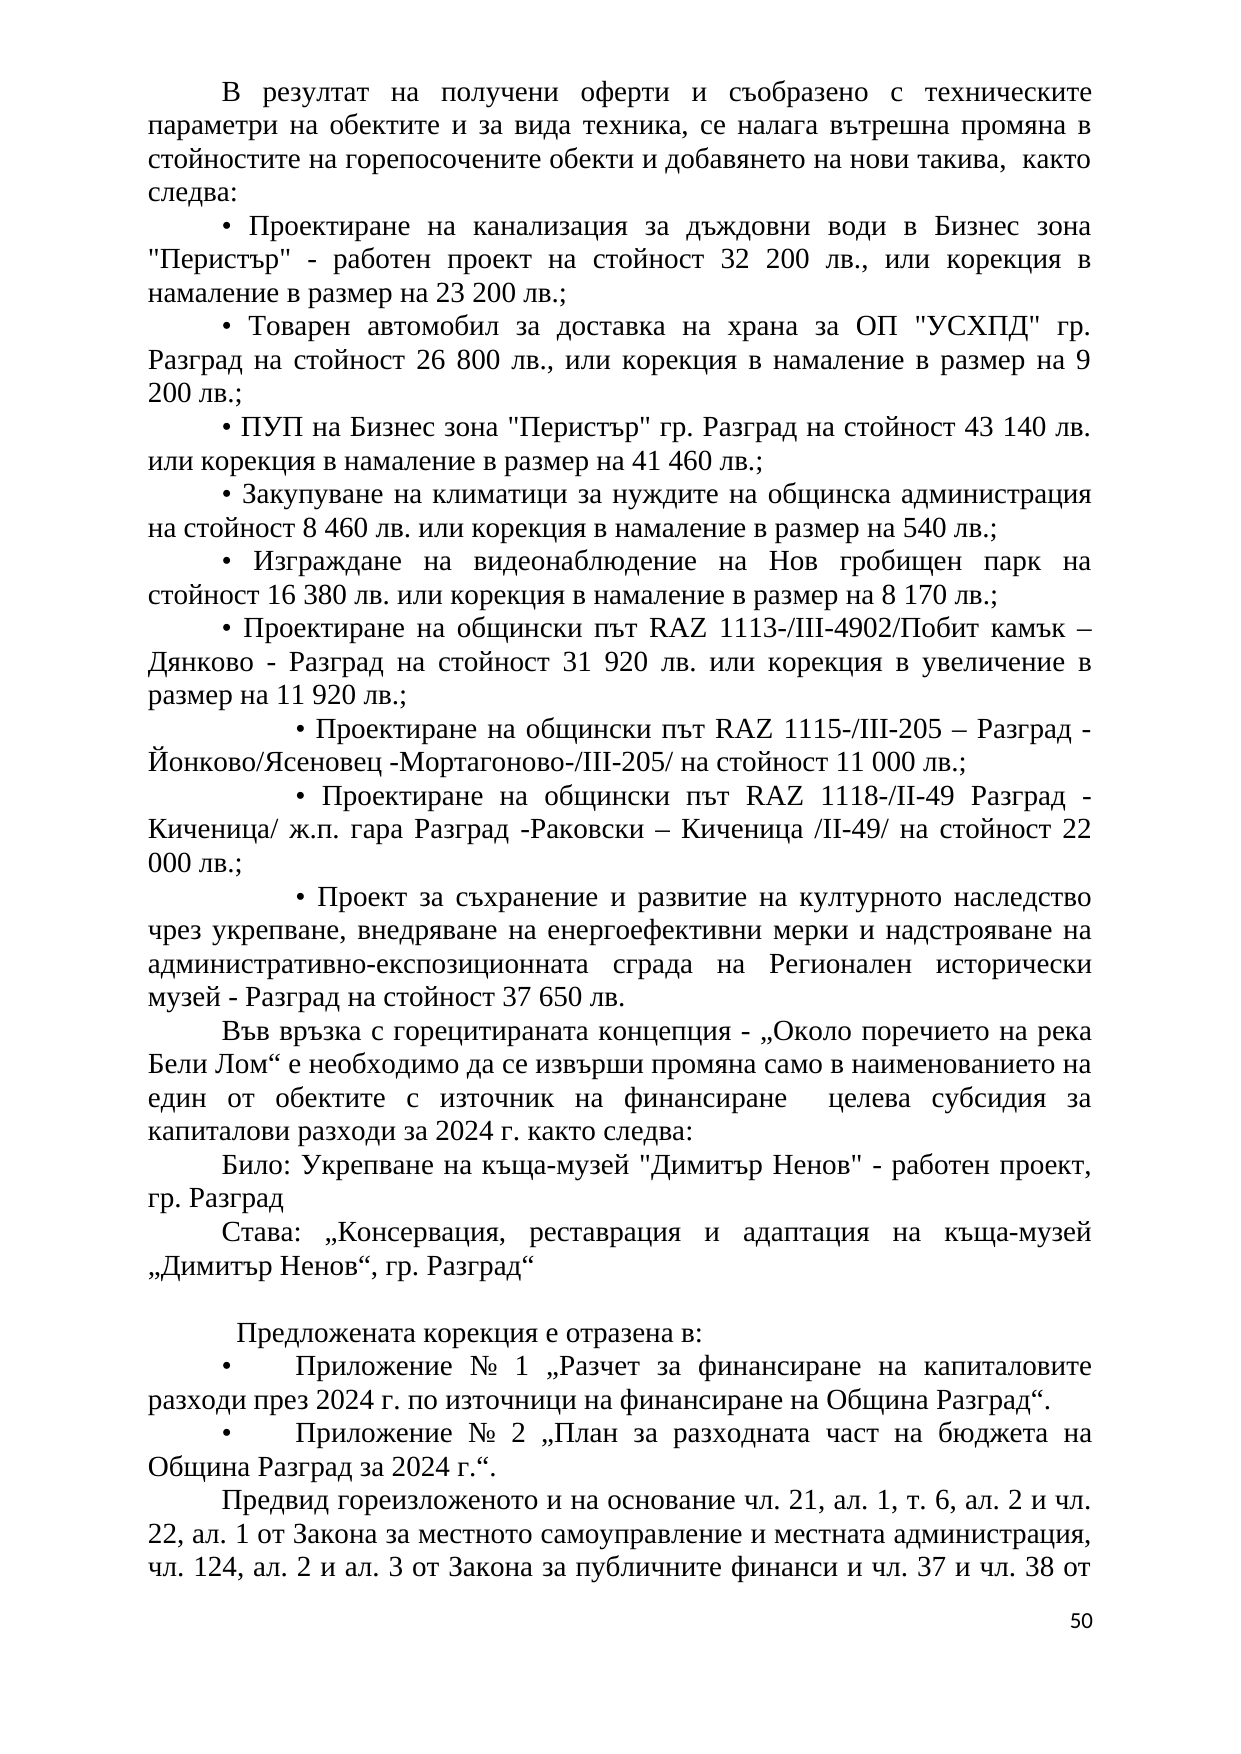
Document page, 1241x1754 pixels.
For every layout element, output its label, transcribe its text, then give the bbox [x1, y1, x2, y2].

text Предвид гореизложеното и на основание чл. 21, ал. 1, т. 6, ал. 2 и чл. 22, ал. 1 от Закона за местното самоуправление и местната администрация, чл. 124, ал. 2 и ал. 3 от Закона за публичните финанси и чл. 37 и чл. 38 от [148, 1482, 1093, 1583]
text • Изграждане на видеонаблюдение на Нов гробищен парк на стойност 16 380 лв. или корекция в намаление в размер на 8 170 лв.; [148, 543, 1093, 610]
text • Проект за съхранение и развитие на културното наследство чрез укрепване, внедряване на енергоефективни мерки и надстрояване на административно-експозиционната сграда на Регионален исторически музей - Разград на стойност 37 650 лв. [148, 879, 1093, 1013]
text В резултат на получени оферти и съобразено с техническите параметри на обектите и за вида техника, се налага вътрешна промяна в стойностите на горепосочените обекти и добавянето на нови такива, както следва: [148, 74, 1093, 208]
text • Приложение № 1 „Разчет за финансиране на капиталовите разходи през 2024 г. по източници на финансиране на Община Разград“. [148, 1348, 1093, 1415]
text • Товарен автомобил за доставка на храна за ОП "УСХПД" гр. Разград на стойност 26 800 лв., или корекция в намаление в размер на 9 200 лв.; [148, 308, 1093, 409]
text • Закупуване на климатици за нуждите на общинска администрация на стойност 8 460 лв. или корекция в намаление в размер на 540 лв.; [148, 476, 1093, 543]
text • Проектиране на общински път RAZ 1118-/II-49 Разград - Киченица/ ж.п. гара Разград -Раковски – Киченица /II-49/ на стойност 22 000 лв.; [148, 778, 1093, 879]
text • Проектиране на общински път RAZ 1115-/III-205 – Разград - Йонково/Ясеновец -Мортагоново-/III-205/ на стойност 11 000 лв.; [148, 711, 1093, 778]
text • Приложение № 2 „План за разходната част на бюджета на Община Разград за 2024 г.“. [148, 1415, 1093, 1482]
text • Проектиране на общински път RAZ 1113-/III-4902/Побит камък – Дянково - Разград на стойност 31 920 лв. или корекция в увеличение в размер на 11 920 лв.; [148, 610, 1093, 711]
text Във връзка с горецитираната концепция - „Около поречието на река Бели Лом“ е необходимо да се извърши промяна само в наименованието на един от обектите с източник на финансиране целева субсидия за капиталови разходи за 2024 г. както следва: [148, 1013, 1093, 1147]
text Става: „Консервация, реставрация и адаптация на къща-музей „Димитър Ненов“, гр. Разград“ [148, 1214, 1093, 1281]
text Предложената корекция е отразена в: [148, 1315, 1093, 1348]
text • ПУП на Бизнес зона "Перистър" гр. Разград на стойност 43 140 лв. или корекция в намаление в размер на 41 460 лв.; [148, 409, 1093, 476]
text Било: Укрепване на къща-музей "Димитър Ненов" - работен проект, гр. Разград [148, 1147, 1093, 1214]
text • Проектиране на канализация за дъждовни води в Бизнес зона "Перистър" - работен проект на стойност 32 200 лв., или корекция в намаление в размер на 23 200 лв.; [148, 208, 1093, 308]
